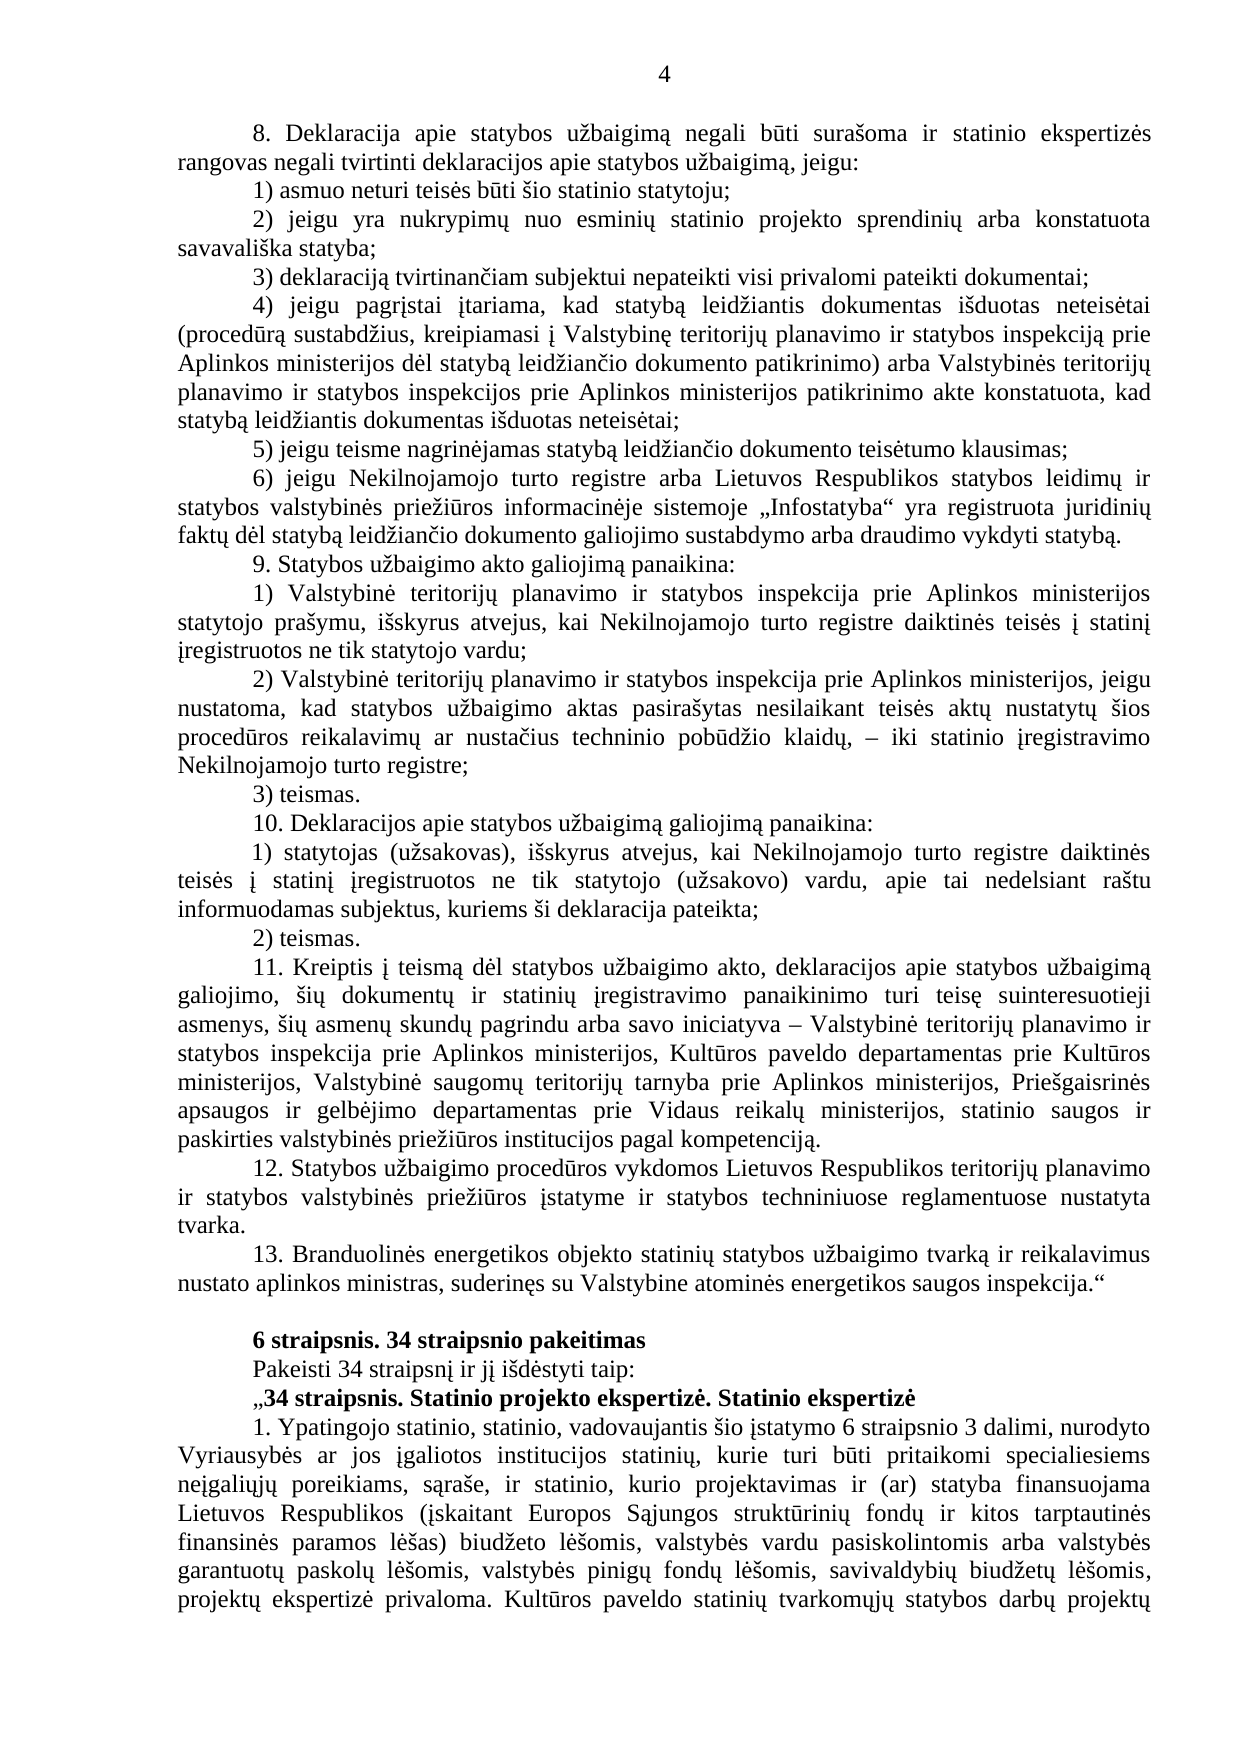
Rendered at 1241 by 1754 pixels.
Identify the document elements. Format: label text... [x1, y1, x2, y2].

text 5) jeigu teisme nagrinėjamas statybą leidžiančio dokumento teisėtumo klausimas; [177, 434, 1152, 463]
text 2) Valstybinė teritorijų planavimo ir statybos inspekcija prie Aplinkos ministerijos, jeigu nustatoma, kad statybos užbaigimo aktas pasirašytas nesilaikant teisės aktų nustatytų šios procedūros reikalavimų ar nustačius techninio pobūdžio klaidų, – iki statinio įregistravimo Nekilnojamojo turto registre; [177, 664, 1152, 779]
text 10. Deklaracijos apie statybos užbaigimą galiojimą panaikina: [177, 808, 1152, 837]
text 1. Ypatingojo statinio, statinio, vadovaujantis šio įstatymo 6 straipsnio 3 dalimi, nurodyto Vyriausybės ar jos įgaliotos institucijos statinių, kurie turi būti pritaikomi specialiesiems neįgaliųjų poreikiams, sąraše, ir statinio, kurio projektavimas ir (ar) statyba finansuojama Lietuvos Respublikos (įskaitant Europos Sąjungos struktūrinių fondų ir kitos tarptautinės finansinės paramos lėšas) biudžeto lėšomis, valstybės vardu pasiskolintomis arba valstybės garantuotų paskolų lėšomis, valstybės pinigų fondų lėšomis, savivaldybių biudžetų lėšomis, projektų ekspertizė privaloma. Kultūros paveldo statinių tvarkomųjų statybos darbų projektų [177, 1412, 1152, 1613]
text 2) teismas. [252, 923, 1152, 952]
text 9. Statybos užbaigimo akto galiojimą panaikina: [177, 549, 1152, 578]
text 6) jeigu Nekilnojamojo turto registre arba Lietuvos Respublikos statybos leidimų ir statybos valstybinės priežiūros informacinėje sistemoje „Infostatyba“ yra registruota juridinių faktų dėl statybą leidžiančio dokumento galiojimo sustabdymo arba draudimo vykdyti statybą. [177, 463, 1152, 549]
text 1) Valstybinė teritorijų planavimo ir statybos inspekcija prie Aplinkos ministerijos statytojo prašymu, išskyrus atvejus, kai Nekilnojamojo turto registre daiktinės teisės į statinį įregistruotos ne tik statytojo vardu; [177, 578, 1152, 664]
text 4) jeigu pagrįstai įtariama, kad statybą leidžiantis dokumentas išduotas neteisėtai (procedūrą sustabdžius, kreipiamasi į Valstybinę teritorijų planavimo ir statybos inspekciją prie Aplinkos ministerijos dėl statybą leidžiančio dokumento patikrinimo) arba Valstybinės teritorijų planavimo ir statybos inspekcijos prie Aplinkos ministerijos patikrinimo akte konstatuota, kad statybą leidžiantis dokumentas išduotas neteisėtai; [177, 291, 1152, 434]
text 8. Deklaracija apie statybos užbaigimą negali būti surašoma ir statinio ekspertizės rangovas negali tvirtinti deklaracijos apie statybos užbaigimą, jeigu: [177, 118, 1152, 176]
text 3) deklaraciją tvirtinančiam subjektui nepateikti visi privalomi pateikti dokumentai; [177, 262, 1152, 291]
text 1) statytojas (užsakovas), išskyrus atvejus, kai Nekilnojamojo turto registre daiktinės teisės į statinį įregistruotos ne tik statytojo (užsakovo) vardu, apie tai nedelsiant raštu informuodamas subjektus, kuriems ši deklaracija pateikta; [177, 837, 1152, 923]
text 6 straipsnis. 34 straipsnio pakeitimas [177, 1326, 1152, 1354]
text Pakeisti 34 straipsnį ir jį išdėstyti taip: [177, 1354, 1152, 1383]
text 13. Branduolinės energetikos objekto statinių statybos užbaigimo tvarką ir reikalavimus nustato aplinkos ministras, suderinęs su Valstybine atominės energetikos saugos inspekcija.“ [177, 1239, 1152, 1297]
text 12. Statybos užbaigimo procedūros vykdomos Lietuvos Respublikos teritorijų planavimo ir statybos valstybinės priežiūros įstatyme ir statybos techniniuose reglamentuose nustatyta tvarka. [177, 1153, 1152, 1239]
text 3) teismas. [177, 779, 1152, 808]
text „34 straipsnis. Statinio projekto ekspertizė. Statinio ekspertizė [177, 1383, 1152, 1412]
text 2) jeigu yra nukrypimų nuo esminių statinio projekto sprendinių arba konstatuota savavališka statyba; [177, 204, 1152, 262]
text 1) asmuo neturi teisės būti šio statinio statytoju; [177, 176, 1152, 204]
text 11. Kreiptis į teismą dėl statybos užbaigimo akto, deklaracijos apie statybos užbaigimą galiojimo, šių dokumentų ir statinių įregistravimo panaikinimo turi teisę suinteresuotieji asmenys, šių asmenų skundų pagrindu arba savo iniciatyva – Valstybinė teritorijų planavimo ir statybos inspekcija prie Aplinkos ministerijos, Kultūros paveldo departamentas prie Kultūros ministerijos, Valstybinė saugomų teritorijų tarnyba prie Aplinkos ministerijos, Priešgaisrinės apsaugos ir gelbėjimo departamentas prie Vidaus reikalų ministerijos, statinio saugos ir paskirties valstybinės priežiūros institucijos pagal kompetenciją. [177, 952, 1152, 1153]
